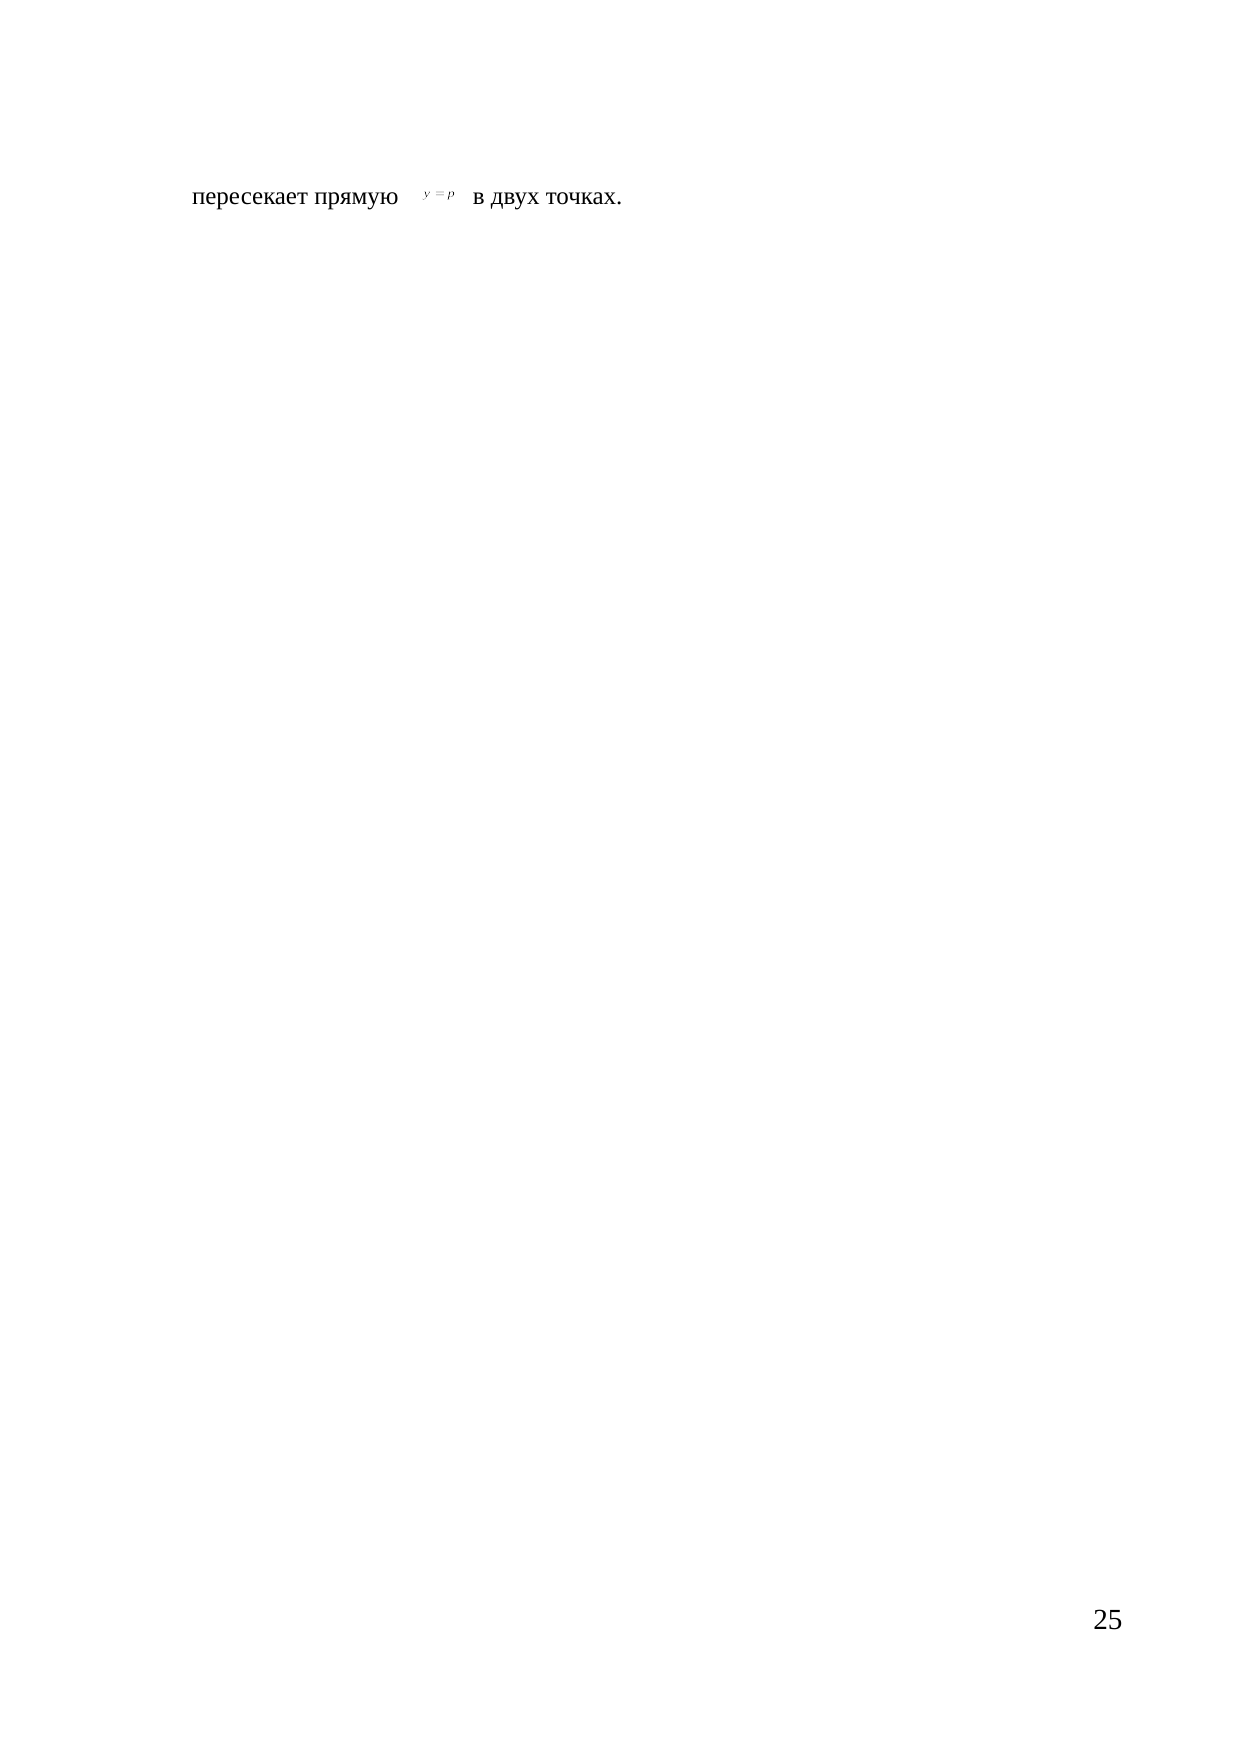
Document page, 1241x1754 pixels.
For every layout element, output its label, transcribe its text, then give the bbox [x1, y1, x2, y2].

text пересекает прямую в двух точках. [192, 181, 1122, 210]
